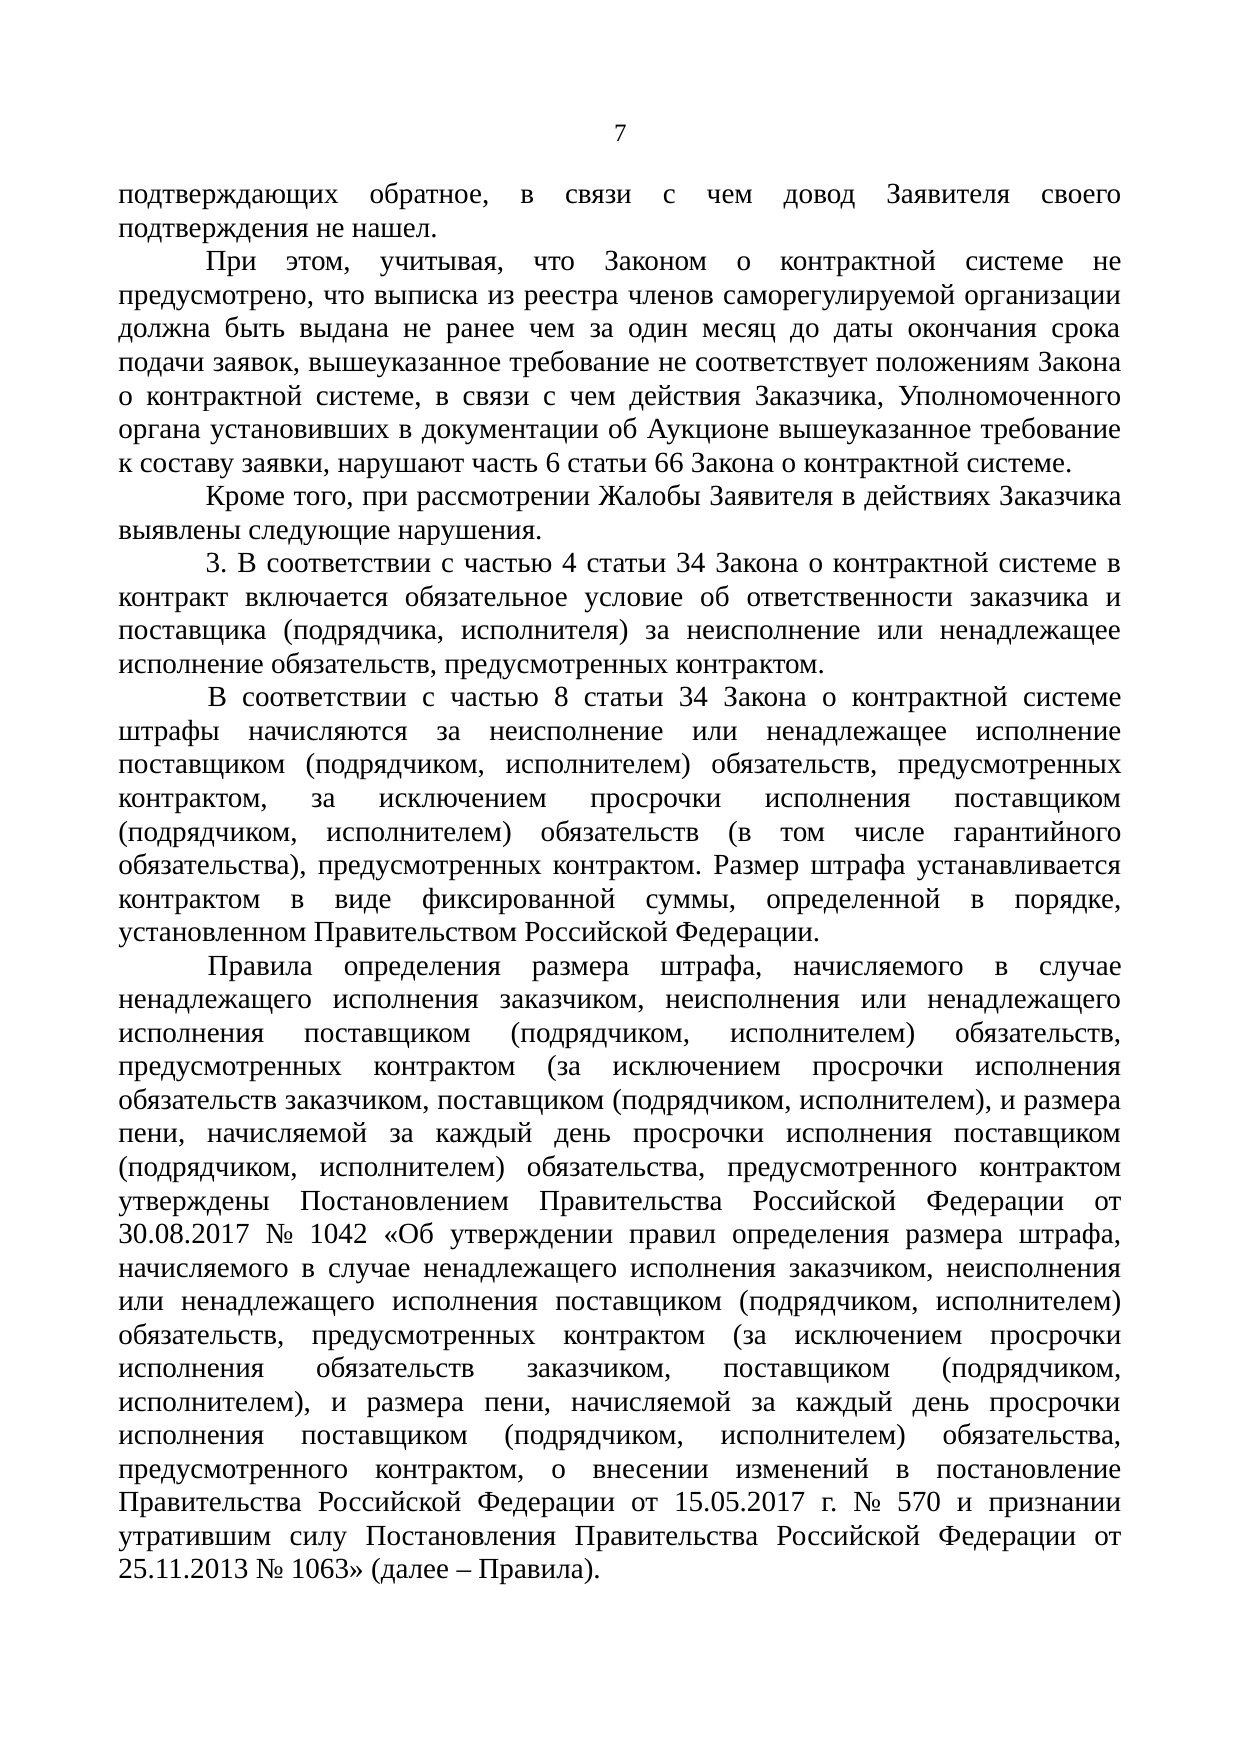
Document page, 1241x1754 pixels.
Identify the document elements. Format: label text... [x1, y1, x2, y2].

text 3. В соответствии с частью 4 статьи 34 Закона о контрактной системе в контракт включается обязательное условие об ответственности заказчика и поставщика (подрядчика, исполнителя) за неисполнение или ненадлежащее исполнение обязательств, предусмотренных контрактом. [118, 545, 1122, 679]
text Кроме того, при рассмотрении Жалобы Заявителя в действиях Заказчика выявлены следующие нарушения. [118, 478, 1122, 545]
text подтверждающих обратное, в связи с чем довод Заявителя своего подтверждения не нашел. [118, 176, 1122, 243]
text Правила определения размера штрафа, начисляемого в случае ненадлежащего исполнения заказчиком, неисполнения или ненадлежащего исполнения поставщиком (подрядчиком, исполнителем) обязательств, предусмотренных контрактом (за исключением просрочки исполнения обязательств заказчиком, поставщиком (подрядчиком, исполнителем), и размера пени, начисляемой за каждый день просрочки исполнения поставщиком (подрядчиком, исполнителем) обязательства, предусмотренного контрактом утверждены Постановлением Правительства Российской Федерации от 30.08.2017 № 1042 «Об утверждении правил определения размера штрафа, начисляемого в случае ненадлежащего исполнения заказчиком, неисполнения или ненадлежащего исполнения поставщиком (подрядчиком, исполнителем) обязательств, предусмотренных контрактом (за исключением просрочки исполнения обязательств заказчиком, поставщиком (подрядчиком, исполнителем), и размера пени, начисляемой за каждый день просрочки исполнения поставщиком (подрядчиком, исполнителем) обязательства, предусмотренного контрактом, о внесении изменений в постановление Правительства Российской Федерации от 15.05.2017 г. № 570 и признании утратившим силу Постановления Правительства Российской Федерации от 25.11.2013 № 1063» (далее – Правила). [118, 948, 1122, 1585]
text В соответствии с частью 8 статьи 34 Закона о контрактной системе штрафы начисляются за неисполнение или ненадлежащее исполнение поставщиком (подрядчиком, исполнителем) обязательств, предусмотренных контрактом, за исключением просрочки исполнения поставщиком (подрядчиком, исполнителем) обязательств (в том числе гарантийного обязательства), предусмотренных контрактом. Размер штрафа устанавливается контрактом в виде фиксированной суммы, определенной в порядке, установленном Правительством Российской Федерации. [118, 679, 1122, 948]
text При этом, учитывая, что Законом о контрактной системе не предусмотрено, что выписка из реестра членов саморегулируемой организации должна быть выдана не ранее чем за один месяц до даты окончания срока подачи заявок, вышеуказанное требование не соответствует положениям Закона о контрактной системе, в связи с чем действия Заказчика, Уполномоченного органа установивших в документации об Аукционе вышеуказанное требование к составу заявки, нарушают часть 6 статьи 66 Закона о контрактной системе. [118, 243, 1122, 478]
